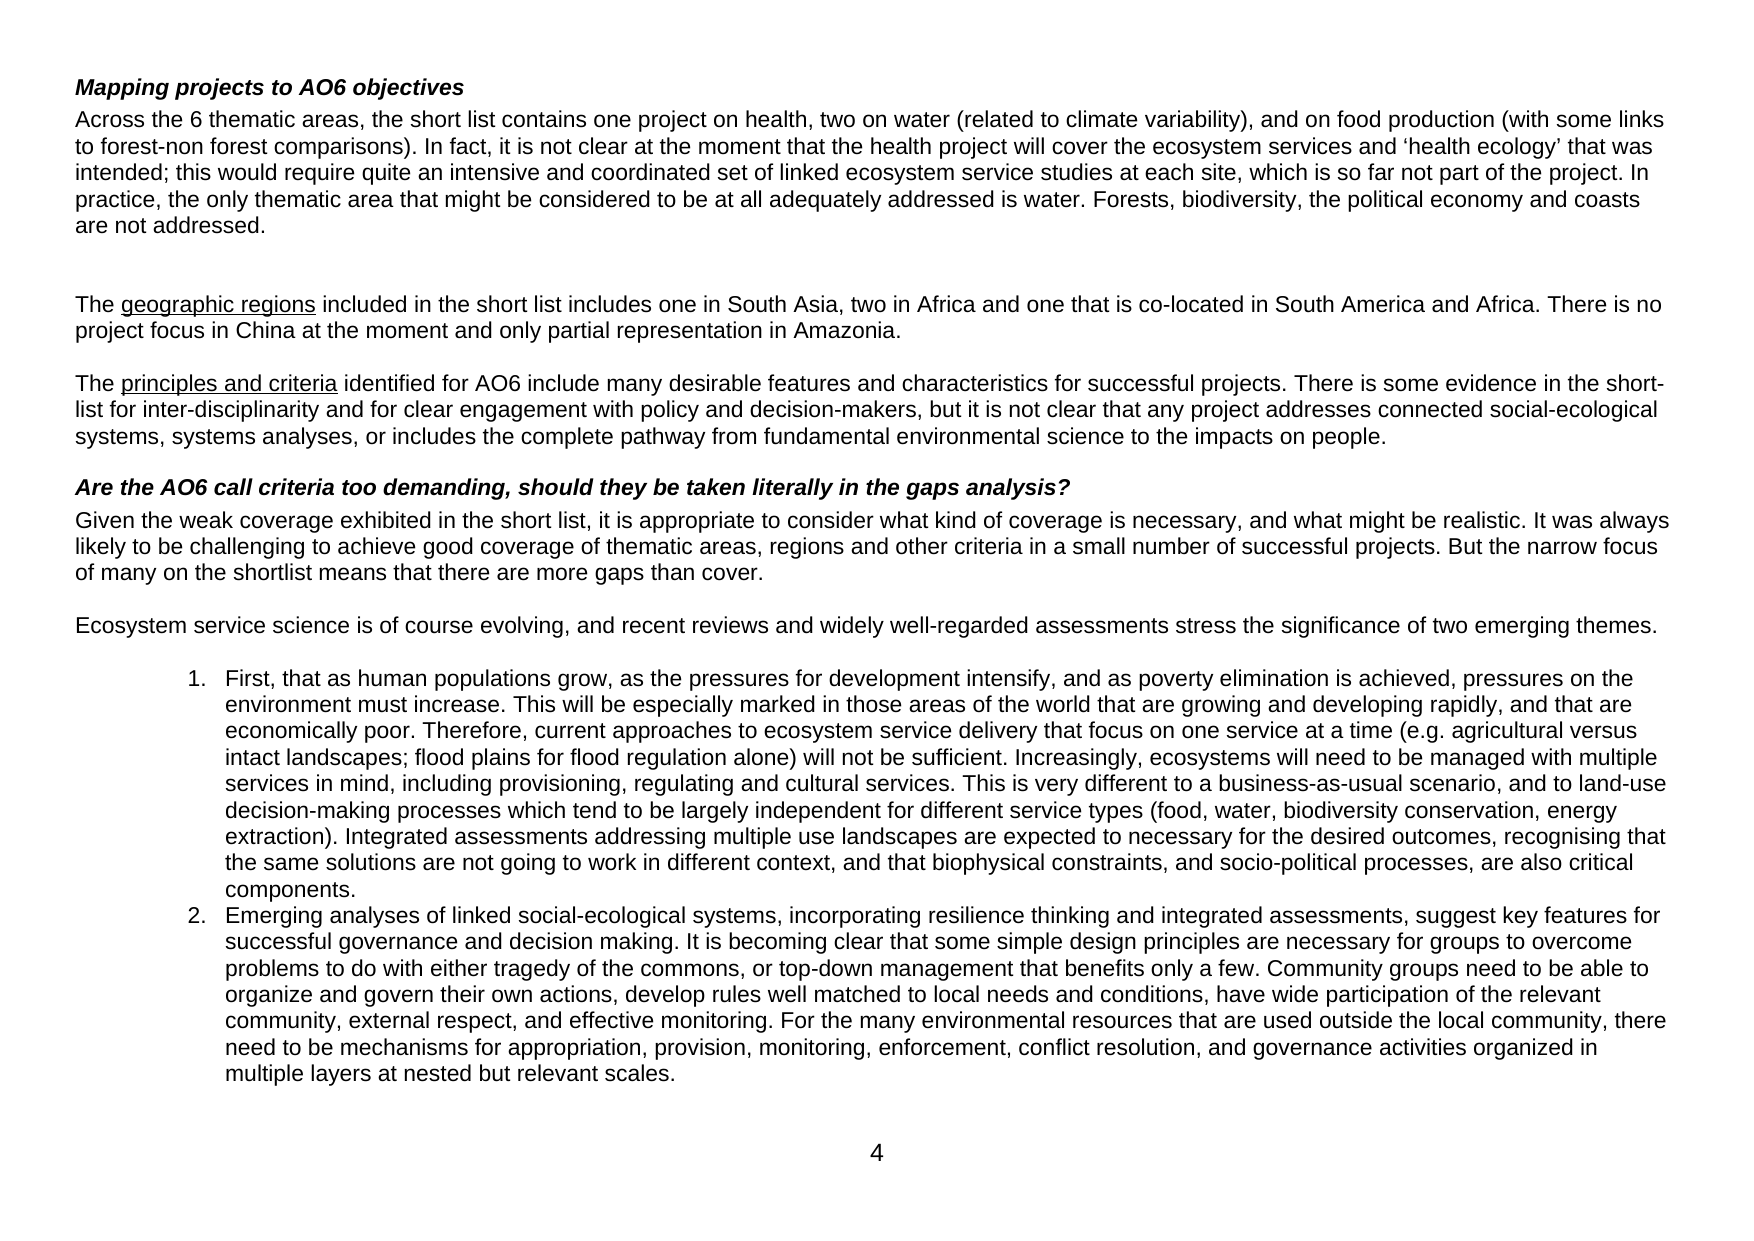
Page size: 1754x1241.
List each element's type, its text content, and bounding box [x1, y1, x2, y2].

subtitle Are the AO6 call criteria too demanding, should they be taken literally in the gaps analysis? [75, 474, 1679, 500]
text The principles and criteria identified for AO6 include many desirable features and characteristics for successful projects. There is some evidence in the short-list for inter-disciplinarity and for clear engagement with policy and decision-makers, but it is not clear that any project addresses connected social-ecological systems, systems analyses, or includes the complete pathway from fundamental environmental science to the impacts on people. [75, 370, 1679, 449]
text The geographic regions included in the short list includes one in South Asia, two in Africa and one that is co-located in South America and Africa. There is no project focus in China at the moment and only partial representation in Amazonia. [75, 291, 1679, 344]
subtitle Mapping projects to AO6 objectives [75, 74, 1679, 100]
text Ecosystem service science is of course evolving, and recent reviews and widely well-regarded assessments stress the significance of two emerging themes. [75, 612, 1679, 638]
list Emerging analyses of linked social-ecological systems, incorporating resilience thinking and integrated assessments, suggest key features for successful governance and decision making. It is becoming clear that some simple design principles are necessary for groups to overcome problems to do with either tragedy of the commons, or top-down management that benefits only a few. Community groups need to be able to organize and govern their own actions, develop rules well matched to local needs and conditions, have wide participation of the relevant community, external respect, and effective monitoring. For the many environmental resources that are used outside the local community, there need to be mechanisms for appropriation, provision, monitoring, enforcement, conflict resolution, and governance activities organized in multiple layers at nested but relevant scales. [187, 902, 1679, 1086]
list First, that as human populations grow, as the pressures for development intensify, and as poverty elimination is achieved, pressures on the environment must increase. This will be especially marked in those areas of the world that are growing and developing rapidly, and that are economically poor. Therefore, current approaches to ecosystem service delivery that focus on one service at a time (e.g. agricultural versus intact landscapes; flood plains for flood regulation alone) will not be sufficient. Increasingly, ecosystems will need to be managed with multiple services in mind, including provisioning, regulating and cultural services. This is very different to a business-as-usual scenario, and to land-use decision-making processes which tend to be largely independent for different service types (food, water, biodiversity conservation, energy extraction). Integrated assessments addressing multiple use landscapes are expected to necessary for the desired outcomes, recognising that the same solutions are not going to work in different context, and that biophysical constraints, and socio-political processes, are also critical components. [187, 665, 1679, 902]
text Given the weak coverage exhibited in the short list, it is appropriate to consider what kind of coverage is necessary, and what might be realistic. It was always likely to be challenging to achieve good coverage of thematic areas, regions and other criteria in a small number of successful projects. But the narrow focus of many on the shortlist means that there are more gaps than cover. [75, 507, 1679, 586]
text Across the 6 thematic areas, the short list contains one project on health, two on water (related to climate variability), and on food production (with some links to forest-non forest comparisons). In fact, it is not clear at the moment that the health project will cover the ecosystem services and ‘health ecology’ that was intended; this would require quite an intensive and coordinated set of linked ecosystem service studies at each site, which is so far not part of the project. In practice, the only thematic area that might be considered to be at all adequately addressed is water. Forests, biodiversity, the political economy and coasts are not addressed. [75, 106, 1679, 238]
